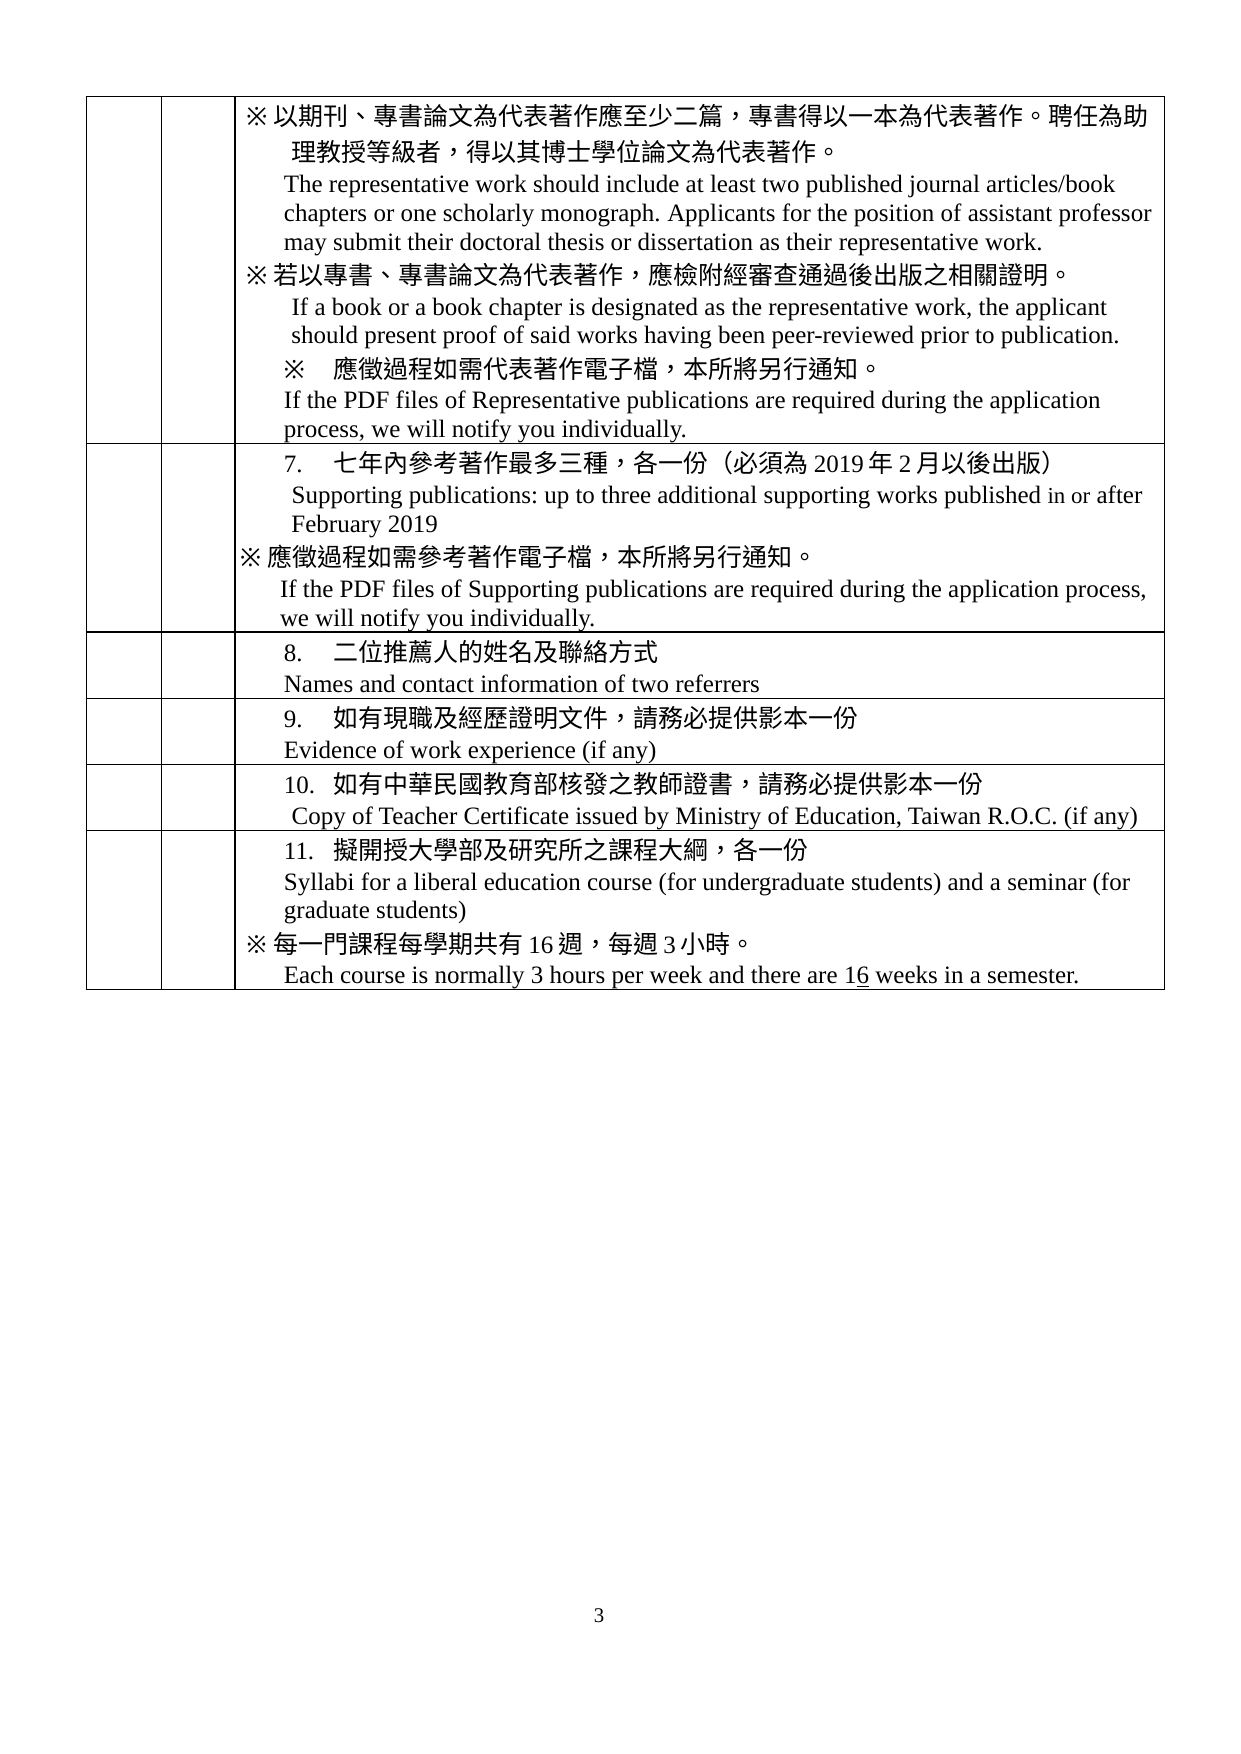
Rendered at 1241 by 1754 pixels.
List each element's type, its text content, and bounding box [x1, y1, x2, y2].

table_cell 二位推薦人的姓名及聯絡方式 Names and contact information of two referrers [236, 633, 1164, 697]
table_cell 如有現職及經歷證明文件，請務必提供影本一份 Evidence of work experience (if any) [236, 699, 1164, 763]
table_cell [162, 633, 234, 697]
table_cell [87, 633, 161, 697]
table_cell [87, 765, 161, 829]
table_cell [162, 831, 234, 989]
table_cell [162, 97, 234, 443]
table_cell [87, 97, 161, 443]
table_cell 七年內參考著作最多三種，各一份（必須為2019年2月以後出版） Supporting publications: up to three additional supporting works published in or after February 2019 ※ 應徵過程如需參考著作電子檔，本所將另行通知。 If the PDF files of Supporting publications are required during the application process, we will notify you individually. [236, 444, 1164, 631]
table_cell [162, 444, 234, 631]
table_cell [87, 444, 161, 631]
table_cell [162, 699, 234, 763]
table_cell 擬開授大學部及研究所之課程大綱，各一份 Syllabi for a liberal education course (for undergraduate students) and a seminar (for graduate students) ※ 每一門課程每學期共有16週，每週3小時。 Each course is normally 3 hours per week and there are 16 weeks in a semester. [236, 831, 1164, 989]
table_cell ※ 以期刊、專書論文為代表著作應至少二篇，專書得以一本為代表著作。聘任為助理教授等級者，得以其博士學位論文為代表著作。 The representative work should include at least two published journal articles/book chapters or one scholarly monograph. Applicants for the position of assistant professor may submit their doctoral thesis or dissertation as their representative work. ※ 若以專書、專書論文為代表著作，應檢附經審查通過後出版之相關證明。 If a book or a book chapter is designated as the representative work, the applicant should present proof of said works having been peer-reviewed prior to publication. 應徵過程如需代表著作電子檔，本所將另行通知。 If the PDF files of Representative publications are required during the application process, we will notify you individually. [236, 97, 1164, 443]
table_cell [162, 765, 234, 829]
table_cell [87, 831, 161, 989]
table_cell [87, 699, 161, 763]
table_cell 如有中華民國教育部核發之教師證書，請務必提供影本一份 Copy of Teacher Certificate issued by Ministry of Education, Taiwan R.O.C. (if any) [236, 765, 1164, 829]
